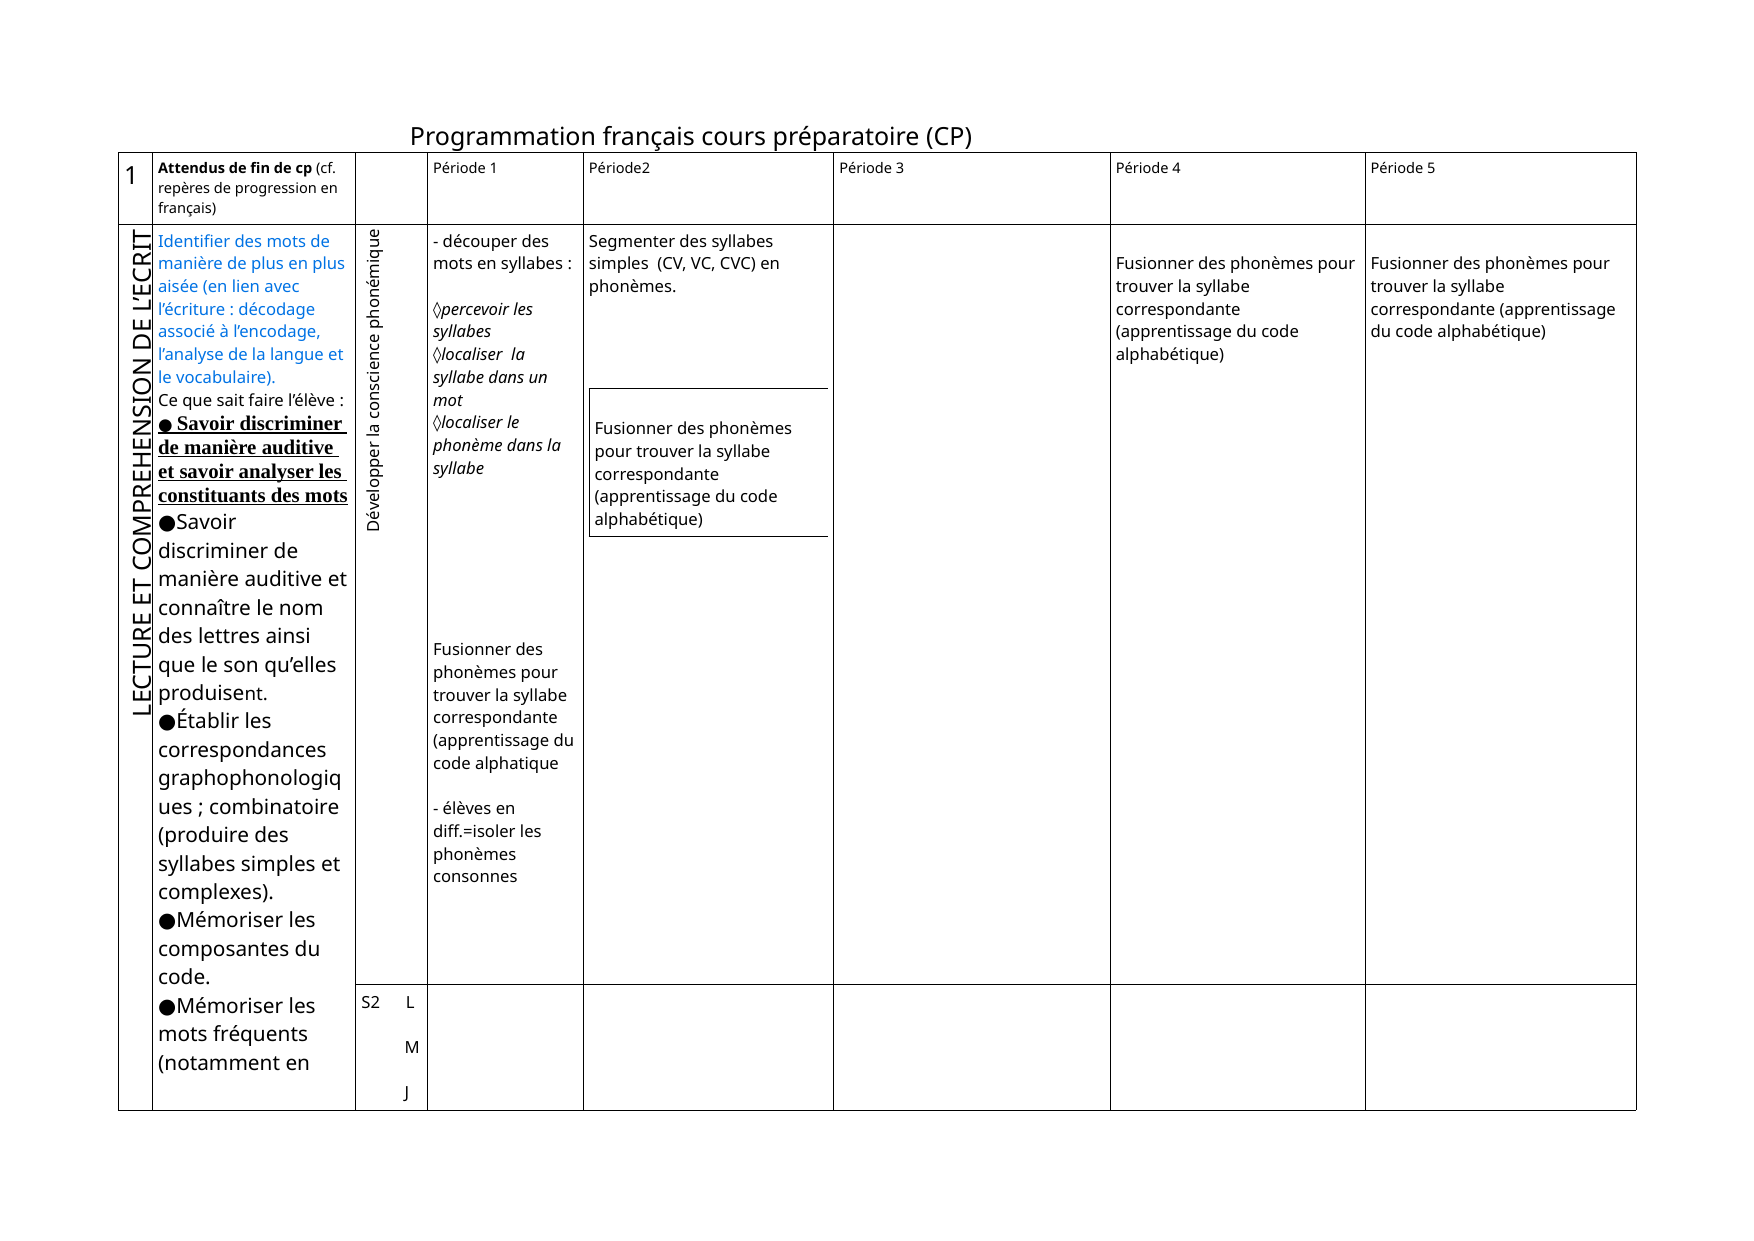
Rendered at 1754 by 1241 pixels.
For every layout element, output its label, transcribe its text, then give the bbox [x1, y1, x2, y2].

table_header [356, 153, 427, 223]
table_cell LECTURE ET COMPREHENSION DE L’ECRIT [119, 225, 152, 1109]
table_cell [1111, 985, 1365, 1109]
text Programmation français cours préparatoire (CP) [118, 118, 1636, 152]
table_cell [834, 985, 1110, 1109]
table_header 1 [119, 153, 152, 223]
table_header Période 5 [1366, 153, 1636, 223]
table_cell [584, 985, 833, 1109]
table_cell Identifier des mots de manière de plus en plus aisée (en lien avec l’écriture : décodage associé à l’encodage, l’analyse de la langue et le vocabulaire). Ce que sait faire l’élève : ● Savoir discriminer de manière auditive et savoir analyser les constituants des mots ●Savoir discriminer de manière auditive et connaître le nom des lettres ainsi que le son qu’elles produisent. ●Établir les correspondances graphophonologiques ; combinatoire (produire des syllabes simples et complexes). ●Mémoriser les composantes du code. ●Mémoriser les mots fréquents (notamment en situation scolaire) et irréguliers. [153, 225, 355, 1109]
table_cell Segmenter des syllabes simples (CV, VC, CVC) en phonèmes. [584, 225, 833, 984]
table_cell Fusionner des phonèmes pour trouver la syllabe correspondante (apprentissage du code alphabétique) [1366, 225, 1636, 984]
table_cell S2 L M J [356, 985, 427, 1109]
table_header Période 1 [428, 153, 583, 223]
table_header Période 4 [1111, 153, 1365, 223]
table_cell [834, 225, 1110, 984]
table_cell Développer la conscience phonémique [356, 225, 427, 984]
table_cell [428, 985, 583, 1109]
table_header Attendus de fin de cp (cf. repères de progression en français) [153, 153, 355, 223]
table_cell Fusionner des phonèmes pour trouver la syllabe correspondante (apprentissage du code alphabétique) [1111, 225, 1365, 984]
table_header Période 3 [834, 153, 1110, 223]
table_header Fusionner des phonèmes pour trouver la syllabe correspondante (apprentissage du code alphabétique) [590, 389, 828, 536]
table_cell - découper des mots en syllabes : ◊percevoir les syllabes ◊localiser la syllabe dans un mot ◊localiser le phonème dans la syllabe Fusionner des phonèmes pour trouver la syllabe correspondante (apprentissage du code alphatique - élèves en diff.=isoler les phonèmes consonnes [428, 225, 583, 984]
table_header Période2 [584, 153, 833, 223]
table_cell [1366, 985, 1636, 1109]
